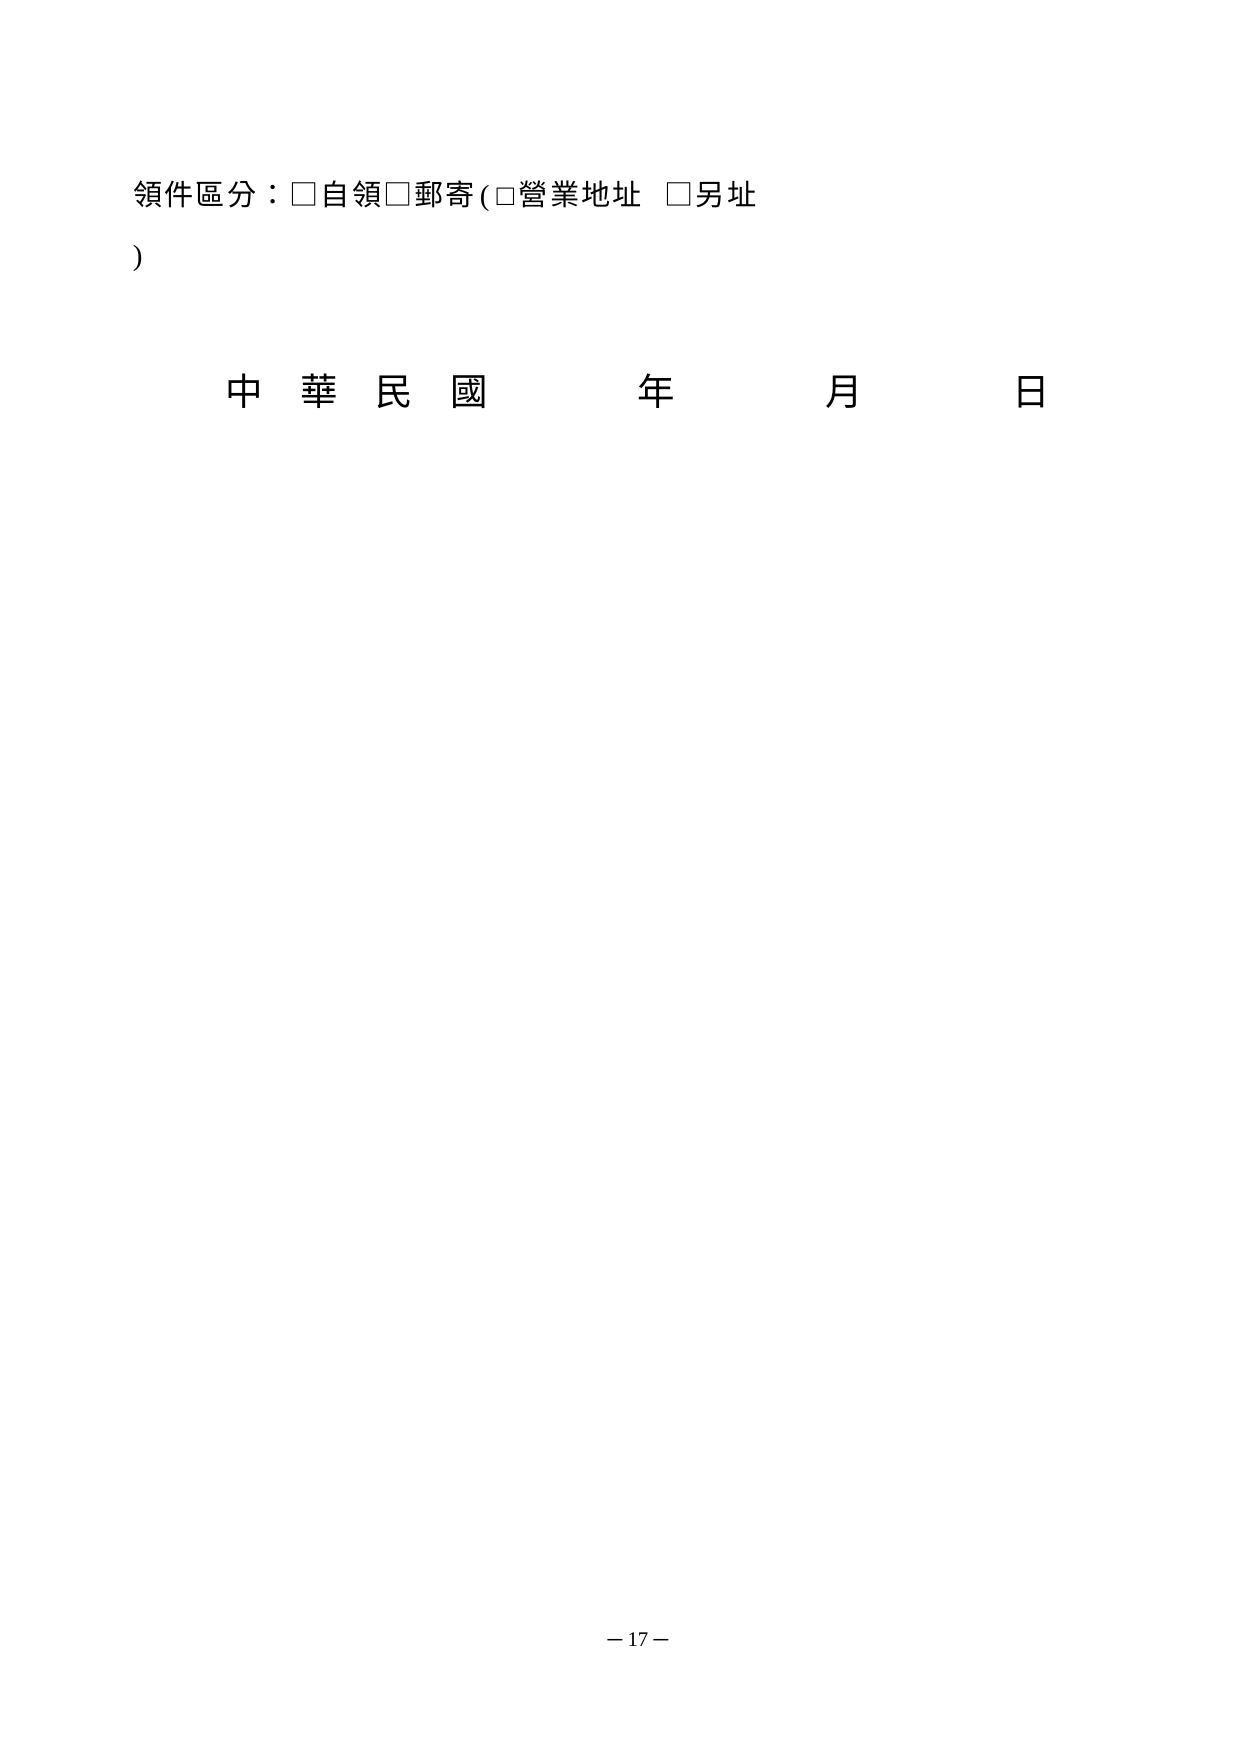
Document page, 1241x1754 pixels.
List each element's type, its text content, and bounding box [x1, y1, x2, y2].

text 領件區分：□自領□郵寄( □營業地址 □另址 ) [132, 151, 1143, 276]
text 中 華 民 國 年 月 日 [132, 362, 1143, 416]
